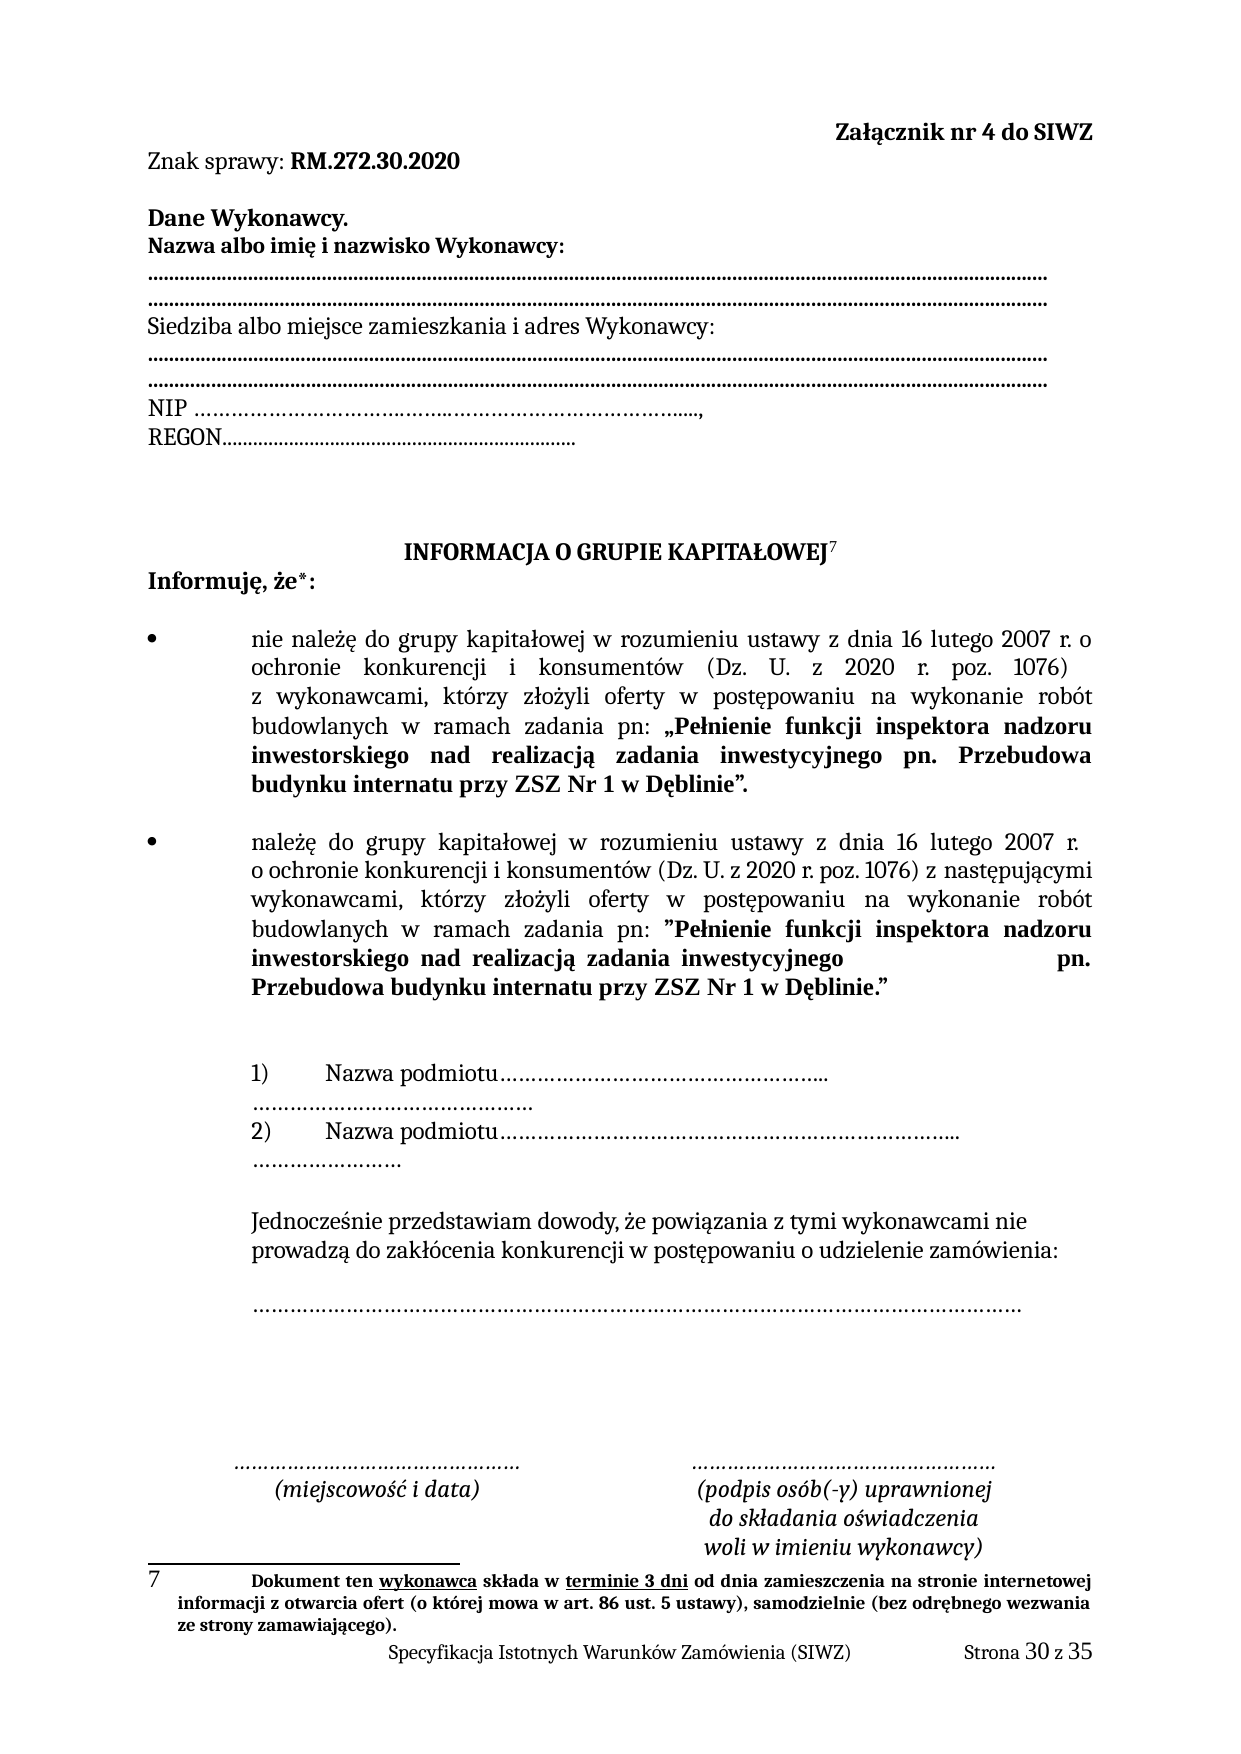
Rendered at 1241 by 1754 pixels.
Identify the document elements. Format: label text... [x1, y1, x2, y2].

table_header …………………………………………… (podpis osób(-y) uprawnionej do składania oświadczenia woli w imieniu wykonawcy) [609, 1447, 1081, 1562]
text INFORMACJA O GRUPIE KAPITAŁOWEJ [148, 537, 1093, 567]
text  nie należę do grupy kapitałowej w rozumieniu ustawy z dnia 16 lutego 2007 r. o ochronie konkurencji i konsumentów (Dz. U. z 2020 r. poz. 1076) z wykonawcami, którzy złożyli oferty w postępowaniu na wykonanie robót budowlanych w ramach zadania pn: „Pełnienie funkcji inspektora nadzoru inwestorskiego nad realizacją zadania inwestycyjnego pn. Przebudowa budynku internatu przy ZSZ Nr 1 w Dęblinie”. [148, 624, 1093, 799]
text Załącznik nr 4 do SIWZ [148, 118, 1093, 147]
subtitle …………………………………………………………………………………………………………… [251, 1289, 1093, 1318]
text ........................................................................................................................................................................... [148, 367, 1093, 394]
text ........................................................................................................................................................................... [148, 341, 1093, 367]
text Znak sprawy: RM.272.30.2020 [148, 147, 1093, 176]
text Nazwa albo imię i nazwisko Wykonawcy: [148, 233, 1093, 259]
text ........................................................................................................................................................................... [148, 259, 1093, 286]
text NIP …………………………….……..………………………………...., REGON..................................................................... [148, 394, 1093, 451]
text  należę do grupy kapitałowej w rozumieniu ustawy z dnia 16 lutego 2007 r. o ochronie konkurencji i konsumentów (Dz. U. z 2020 r. poz. 1076) z następującymi wykonawcami, którzy złożyli oferty w postępowaniu na wykonanie robót budowlanych w ramach zadania pn: ”Pełnienie funkcji inspektora nadzoru inwestorskiego nad realizacją zadania inwestycyjnego pn. Przebudowa budynku internatu przy ZSZ Nr 1 w Dęblinie.” [148, 827, 1093, 1002]
text Dokument ten wykonawca składa w terminie 3 dni od dnia zamieszczenia na stronie internetowej informacji z otwarcia ofert (o której mowa w art. 86 ust. 5 ustawy), samodzielnie (bez odrębnego wezwania ze strony zamawiającego). [148, 1564, 1093, 1636]
subtitle Jednocześnie przedstawiam dowody, że powiązania z tymi wykonawcami nie prowadzą do zakłócenia konkurencji w postępowaniu o udzielenie zamówienia: [251, 1207, 1093, 1264]
text Siedziba albo miejsce zamieszkania i adres Wykonawcy: [148, 312, 1093, 341]
text Informuję, że*: [148, 567, 1093, 596]
text ........................................................................................................................................................................... [148, 286, 1093, 312]
list Nazwa podmiotu……………………………………………..……………………………………… [251, 1059, 1093, 1117]
table_header ………………………………………… (miejscowość i data) [148, 1447, 609, 1562]
text Dane Wykonawcy. [148, 204, 1093, 233]
list Nazwa podmiotu………………………………………………………………..…………………… [251, 1117, 1093, 1174]
